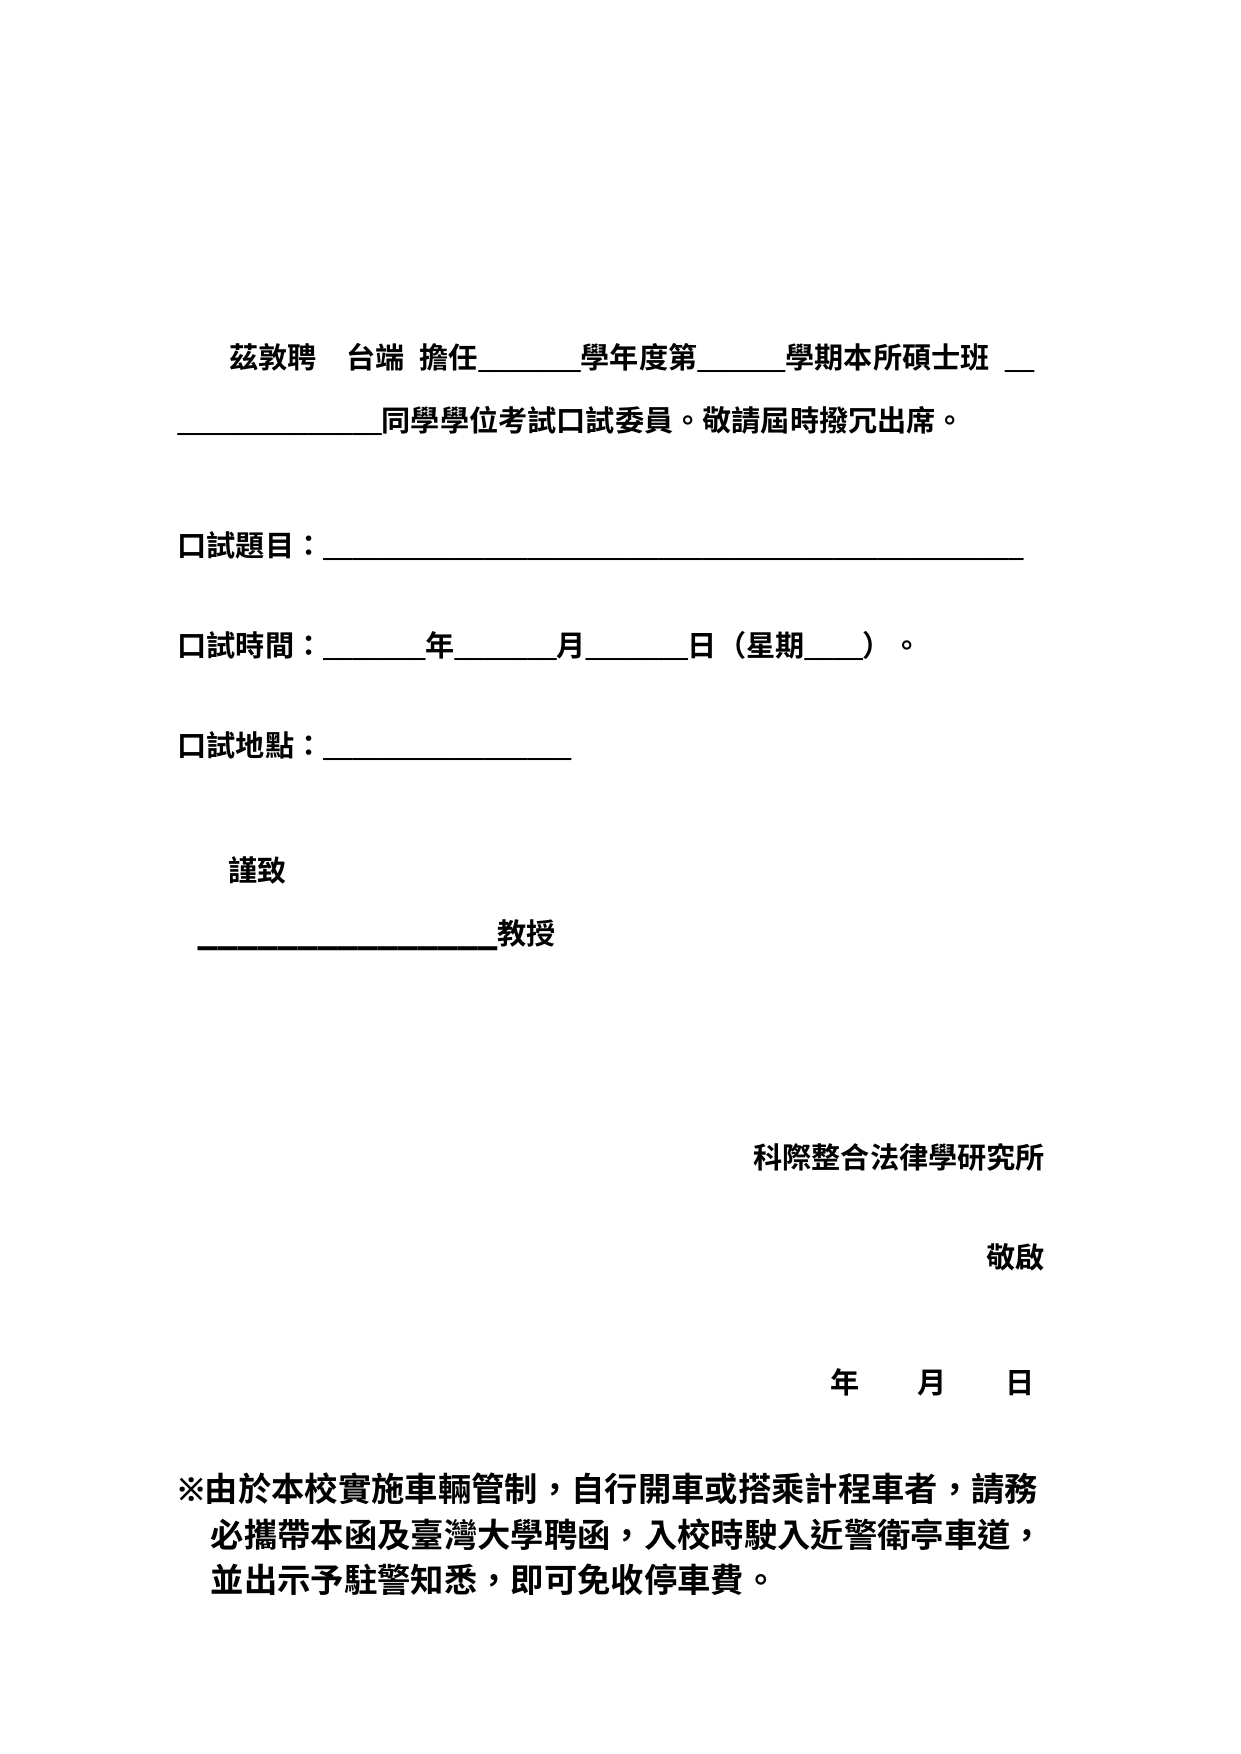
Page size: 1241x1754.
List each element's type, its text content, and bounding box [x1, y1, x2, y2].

text 謹致 [177, 827, 1063, 889]
text 茲敦聘 台端 擔任_______學年度第______學期本所碩士班 ________________同學學位考試口試委員。敬請屆時撥冗出席。 [177, 314, 1034, 439]
text ※由於本校實施車輛管制，自行開車或搭乘計程車者，請務必攜帶本函及臺灣大學聘函，入校時駛入近警衛亭車道，並出示予駐警知悉，即可免收停車費。 [177, 1464, 1063, 1602]
text 口試時間：_______年_______月_______日（星期____）。 [177, 602, 1063, 664]
text 口試題目：________________________________________________ [177, 502, 1063, 564]
text 口試地點：_________________ [177, 702, 1063, 764]
text 科際整合法律學研究所 [140, 1114, 1045, 1177]
text _______________教授 [177, 889, 1063, 952]
text 年 月 日 [177, 1339, 1034, 1402]
text 敬啟 [140, 1214, 1045, 1277]
